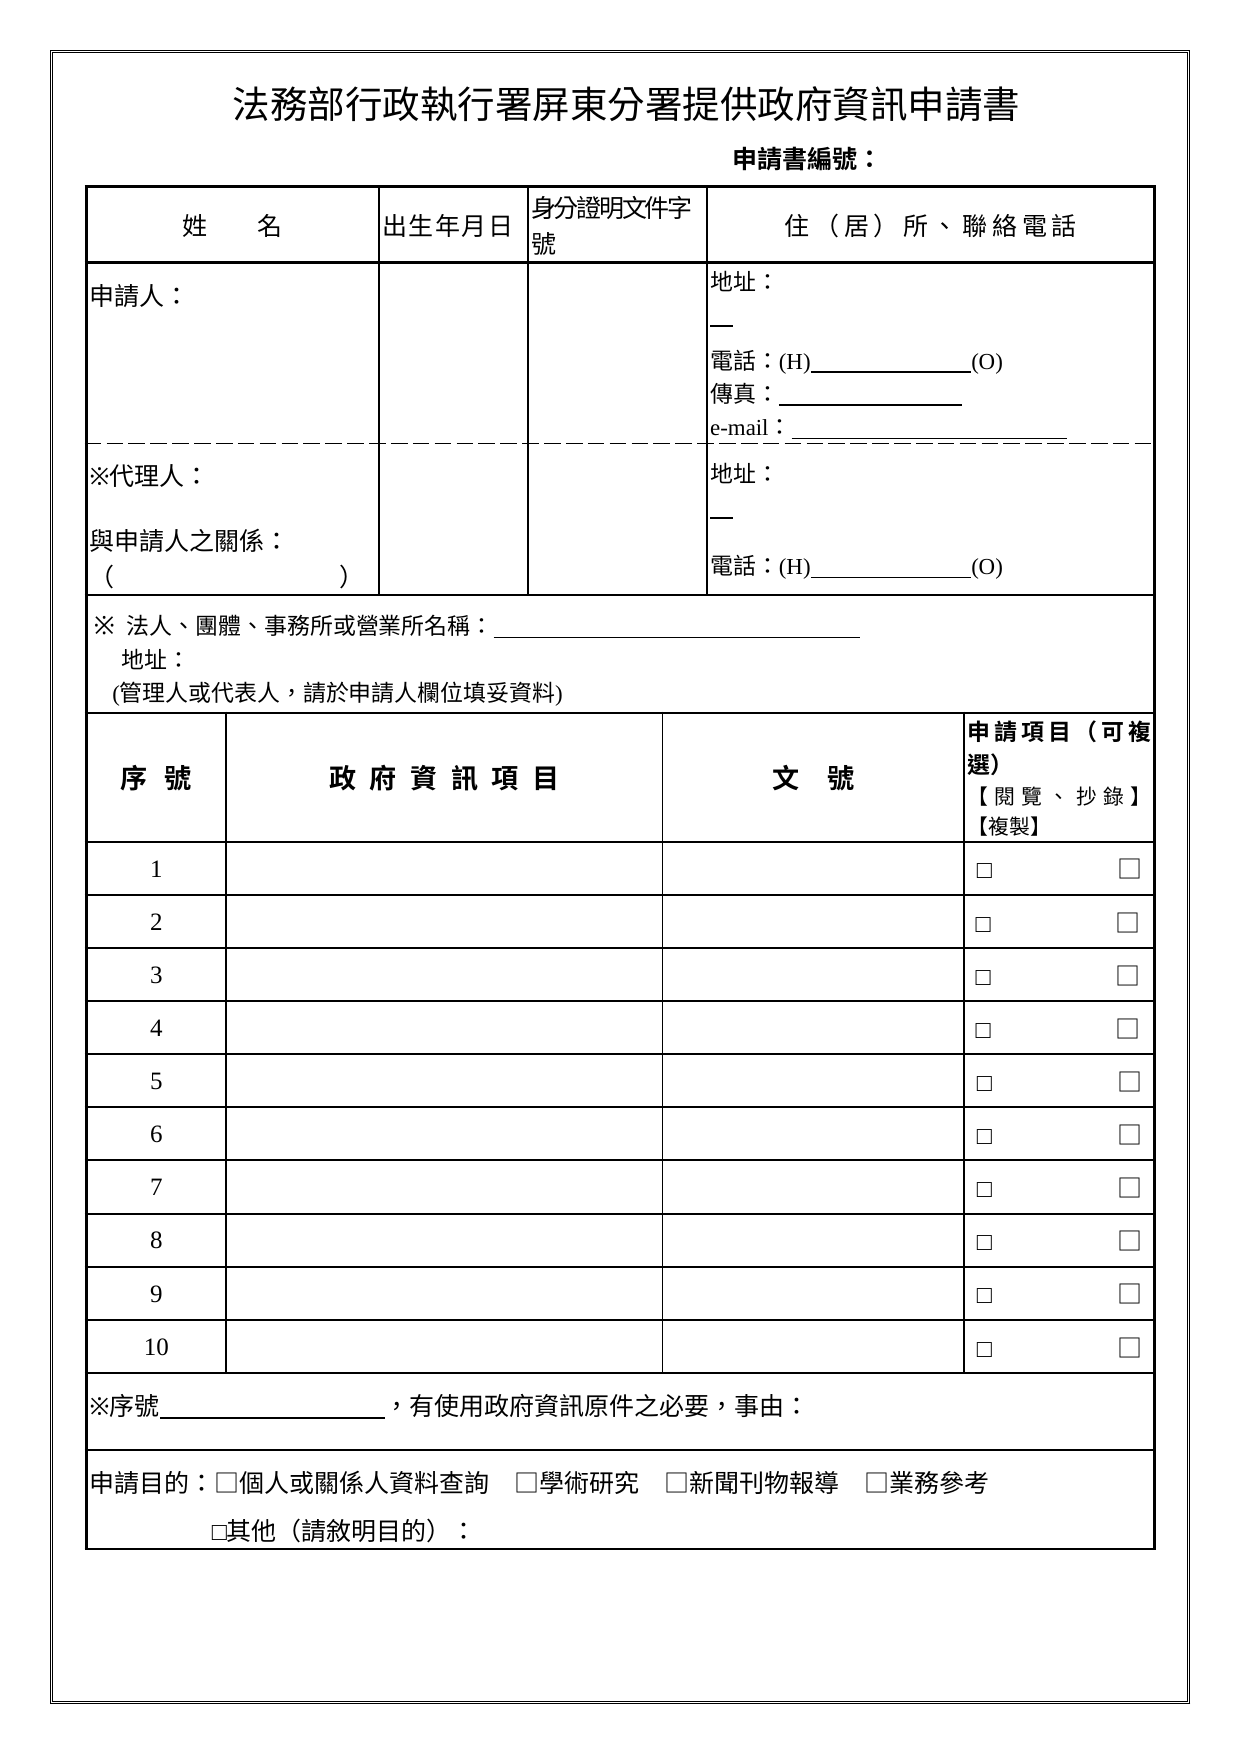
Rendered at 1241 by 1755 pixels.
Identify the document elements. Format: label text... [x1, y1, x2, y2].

table_cell 10 [88, 1321, 225, 1372]
table_header 住（居）所、聯絡電話 [708, 188, 1153, 261]
table_cell 5 [88, 1055, 225, 1106]
table_cell □ □ [965, 843, 1153, 894]
table_cell 法人、團體、事務所或營業所名稱： 地址： (管理人或代表人，請於申請人欄位填妥資料) [88, 596, 1153, 712]
table_cell [227, 1055, 662, 1106]
table_cell [380, 443, 527, 593]
table_cell 申請目的：□個人或關係人資料查詢 □學術研究 □新聞刊物報導 □業務參考 □其他（請敘明目的）： [88, 1451, 1153, 1548]
table_cell [227, 843, 662, 894]
table_cell [663, 1321, 963, 1372]
table_cell 序號 [88, 714, 225, 841]
table_header 出生年月日 [380, 188, 527, 261]
table_cell 申請項目（可複選） 【閱覽、抄錄】【複製】 [965, 714, 1153, 841]
table_cell □ □ [965, 949, 1153, 1000]
text 法務部行政執行署屏東分署提供政府資訊申請書 [53, 85, 1187, 127]
table_cell [663, 1055, 963, 1106]
table_cell ※序號 ，有使用政府資訊原件之必要，事由： [88, 1374, 1153, 1448]
table_cell 7 [88, 1161, 225, 1212]
table_cell [663, 1002, 963, 1053]
table_cell □ □ [965, 1055, 1153, 1106]
table_cell 政 府 資 訊 項 目 [227, 714, 662, 841]
table_cell ※代理人： 與申請人之關係： （ ） [88, 443, 378, 593]
table_cell 1 [88, 843, 225, 894]
table_cell □ □ [965, 1321, 1153, 1372]
table_cell [227, 1108, 662, 1159]
table_cell 6 [88, 1108, 225, 1159]
table_cell 4 [88, 1002, 225, 1053]
table_cell □ □ [965, 1161, 1153, 1212]
table_cell [663, 1161, 963, 1212]
table_cell 3 [88, 949, 225, 1000]
table_cell □ □ [965, 1108, 1153, 1159]
table_cell □ □ [965, 1268, 1153, 1319]
table_cell [227, 1161, 662, 1212]
table_cell [227, 1215, 662, 1266]
table_cell [227, 949, 662, 1000]
table_cell [663, 1108, 963, 1159]
table_cell [529, 443, 706, 593]
table_header 身分證明文件字號 [529, 188, 706, 261]
table_cell [380, 264, 527, 442]
table_cell □ □ [965, 896, 1153, 947]
table_cell [227, 1321, 662, 1372]
table_cell 地址： 電話：(H) (O) [708, 443, 1153, 593]
table_cell [663, 1215, 963, 1266]
table_cell 地址： 電話：(H) (O) 傳真： e-mail： [708, 264, 1153, 442]
table_cell [663, 896, 963, 947]
table_cell 文 號 [663, 714, 963, 841]
table_cell 2 [88, 896, 225, 947]
table_cell [227, 1002, 662, 1053]
table_cell [529, 264, 706, 442]
table_cell [663, 949, 963, 1000]
table_header 姓名 [88, 188, 378, 261]
table_cell 8 [88, 1215, 225, 1266]
table_cell [227, 896, 662, 947]
table_cell 9 [88, 1268, 225, 1319]
table_cell [663, 843, 963, 894]
table_cell [227, 1268, 662, 1319]
table_cell 申請人： [88, 264, 378, 442]
table_cell [663, 1268, 963, 1319]
text 申請書編號： [53, 152, 1187, 172]
table_cell □ □ [965, 1002, 1153, 1053]
table_cell □ □ [965, 1215, 1153, 1266]
